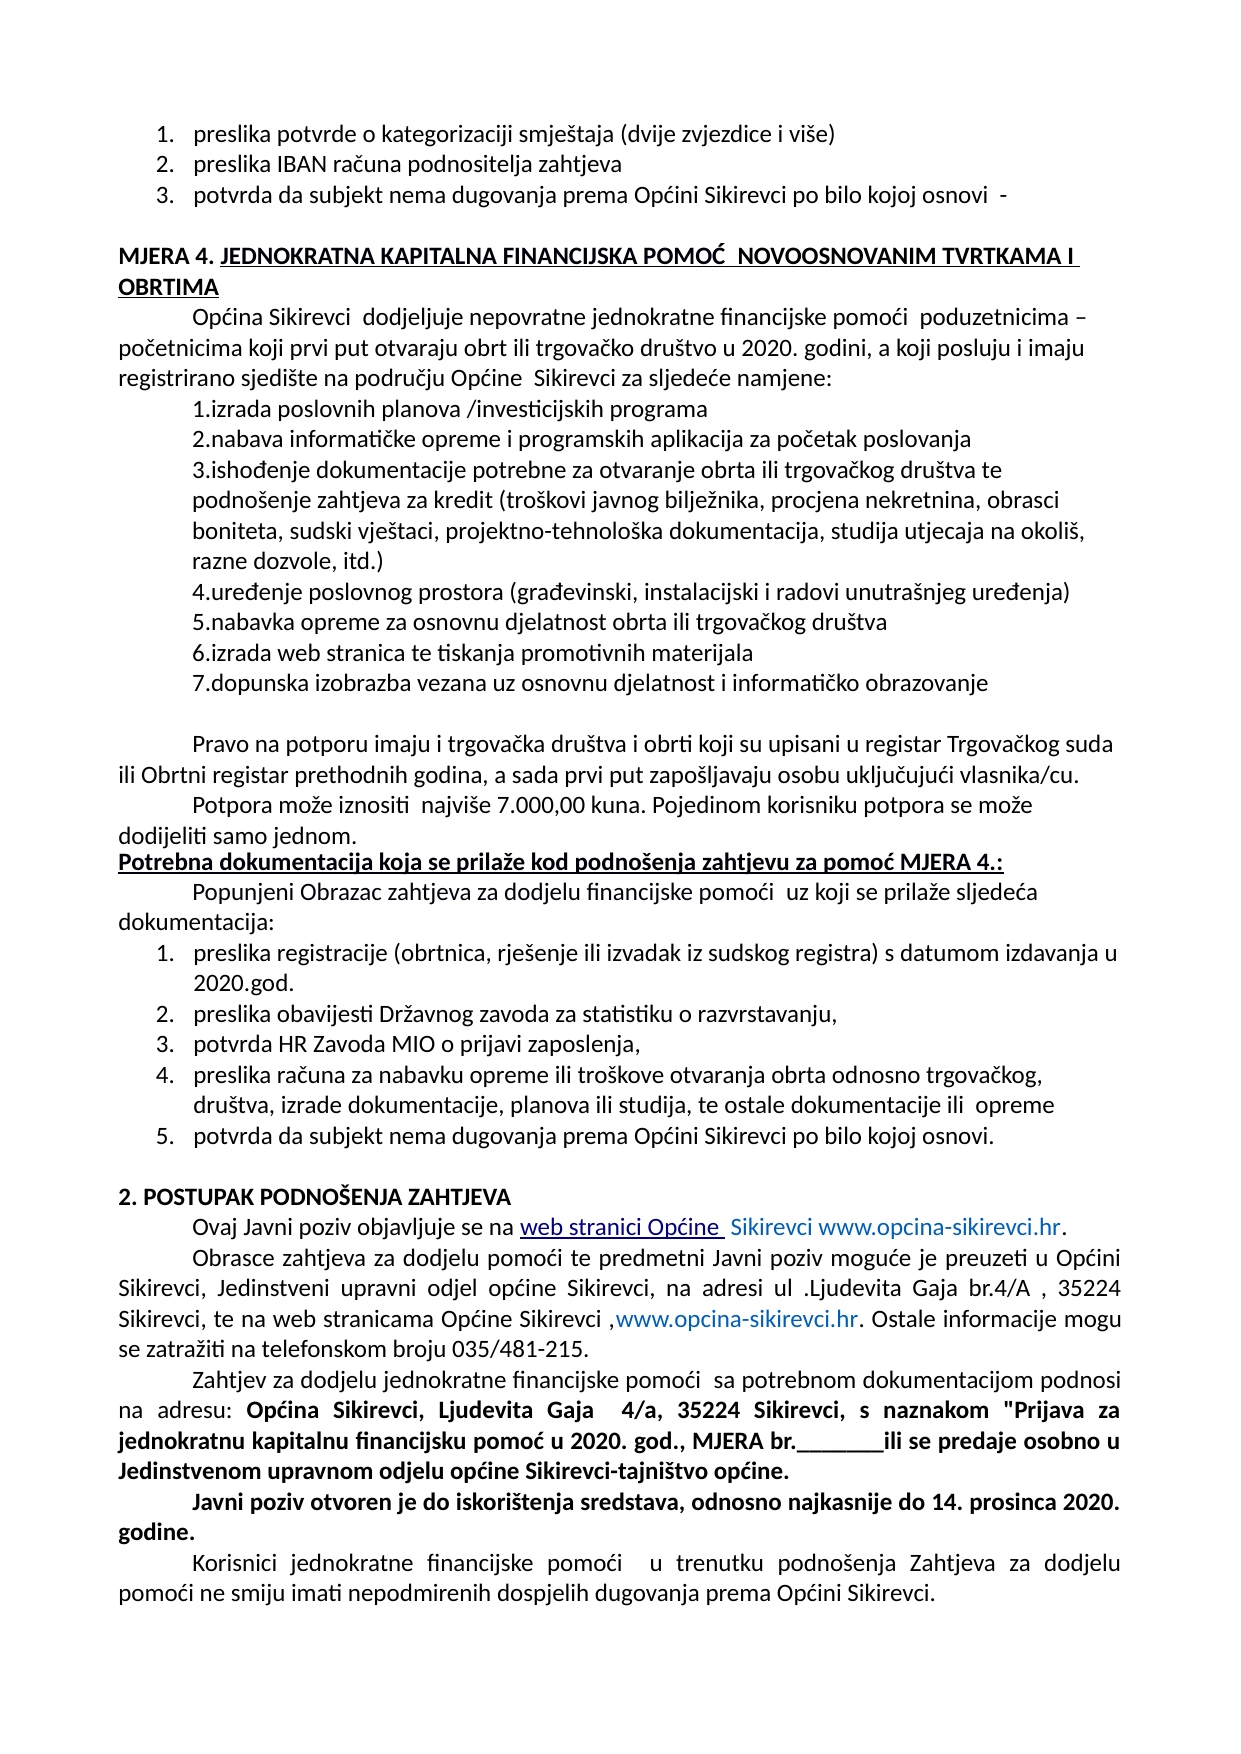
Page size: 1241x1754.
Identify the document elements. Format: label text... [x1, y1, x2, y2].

text Potpora može iznositi najviše 7.000,00 kuna. Pojedinom korisniku potpora se može dodijeliti samo jednom. [118, 789, 1122, 851]
list preslika potvrde o kategorizaciji smještaja (dvije zvjezdice i više) [156, 118, 1122, 149]
text Korisnici jednokratne financijske pomoći u trenutku podnošenja Zahtjeva za dodjelu pomoći ne smiju imati nepodmirenih dospjelih dugovanja prema Općini Sikirevci. [118, 1547, 1122, 1608]
list preslika IBAN računa podnositelja zahtjeva [156, 149, 1122, 179]
text Popunjeni Obrazac zahtjeva za dodjelu financijske pomoći uz koji se prilaže sljedeća dokumentacija: [118, 876, 1122, 937]
text Općina Sikirevci dodjeljuje nepovratne jednokratne financijske pomoći poduzetnicima – početnicima koji prvi put otvaraju obrt ili trgovačko društvo u 2020. godini, a koji posluju i imaju registrirano sjedište na području Općine Sikirevci za sljedeće namjene: [118, 301, 1122, 393]
list nabava informatičke opreme i programskih aplikacija za početak poslovanja [118, 423, 1122, 454]
text Zahtjev za dodjelu jednokratne financijske pomoći sa potrebnom dokumentacijom podnosi na adresu: Općina Sikirevci, Ljudevita Gaja 4/a, 35224 Sikirevci, s naznakom "Prijava za jednokratnu kapitalnu financijsku pomoć u 2020. god., MJERA br._______ili se predaje osobno u Jedinstvenom upravnom odjelu općine Sikirevci-tajništvo općine. [118, 1364, 1122, 1486]
text Javni poziv otvoren je do iskorištenja sredstava, odnosno najkasnije do 14. prosinca 2020. godine. [118, 1486, 1122, 1547]
list izrada poslovnih planova /investicijskih programa [118, 393, 1122, 423]
list dopunska izobrazba vezana uz osnovnu djelatnost i informatičko obrazovanje [118, 667, 1122, 698]
text Pravo na potporu imaju i trgovačka društva i obrti koji su upisani u registar Trgovačkog suda ili Obrtni registar prethodnih godina, a sada prvi put zapošljavaju osobu uključujući vlasnika/cu. [118, 728, 1122, 789]
list uređenje poslovnog prostora (građevinski, instalacijski i radovi unutrašnjeg uređenja) [118, 576, 1122, 606]
text Obrasce zahtjeva za dodjelu pomoći te predmetni Javni poziv moguće je preuzeti u Općini Sikirevci, Jedinstveni upravni odjel općine Sikirevci, na adresi ul .Ljudevita Gaja br.4/A , 35224 Sikirevci, te na web stranicama Općine Sikirevci ,www.opcina-sikirevci.hr. Ostale informacije mogu se zatražiti na telefonskom broju 035/481-215. [118, 1242, 1122, 1364]
text Ovaj Javni poziv objavljuje se na web stranici Općine Sikirevci www.opcina-sikirevci.hr. [118, 1211, 1122, 1242]
list potvrda HR Zavoda MIO o prijavi zaposlenja, [156, 1028, 1122, 1059]
list nabavka opreme za osnovnu djelatnost obrta ili trgovačkog društva [118, 606, 1122, 637]
text Potrebna dokumentacija koja se prilaže kod podnošenja zahtjevu za pomoć MJERA 4.: [118, 851, 1122, 876]
list preslika registracije (obrtnica, rješenje ili izvadak iz sudskog registra) s datumom izdavanja u 2020.god. [156, 937, 1122, 998]
text 2. POSTUPAK PODNOŠENJA ZAHTJEVA [118, 1181, 1122, 1211]
list preslika obavijesti Državnog zavoda za statistiku o razvrstavanju, [156, 998, 1122, 1028]
list ishođenje dokumentacije potrebne za otvaranje obrta ili trgovačkog društva te podnošenje zahtjeva za kredit (troškovi javnog bilježnika, procjena nekretnina, obrasci boniteta, sudski vještaci, projektno-tehnološka dokumentacija, studija utjecaja na okoliš, razne dozvole, itd.) [118, 454, 1122, 576]
list potvrda da subjekt nema dugovanja prema Općini Sikirevci po bilo kojoj osnovi. [156, 1120, 1122, 1150]
list preslika računa za nabavku opreme ili troškove otvaranja obrta odnosno trgovačkog, društva, izrade dokumentacije, planova ili studija, te ostale dokumentacije ili opreme [156, 1059, 1122, 1120]
text MJERA 4. JEDNOKRATNA KAPITALNA FINANCIJSKA POMOĆ NOVOOSNOVANIM TVRTKAMA I OBRTIMA [118, 240, 1122, 301]
list izrada web stranica te tiskanja promotivnih materijala [118, 637, 1122, 667]
list potvrda da subjekt nema dugovanja prema Općini Sikirevci po bilo kojoj osnovi - [156, 179, 1122, 210]
